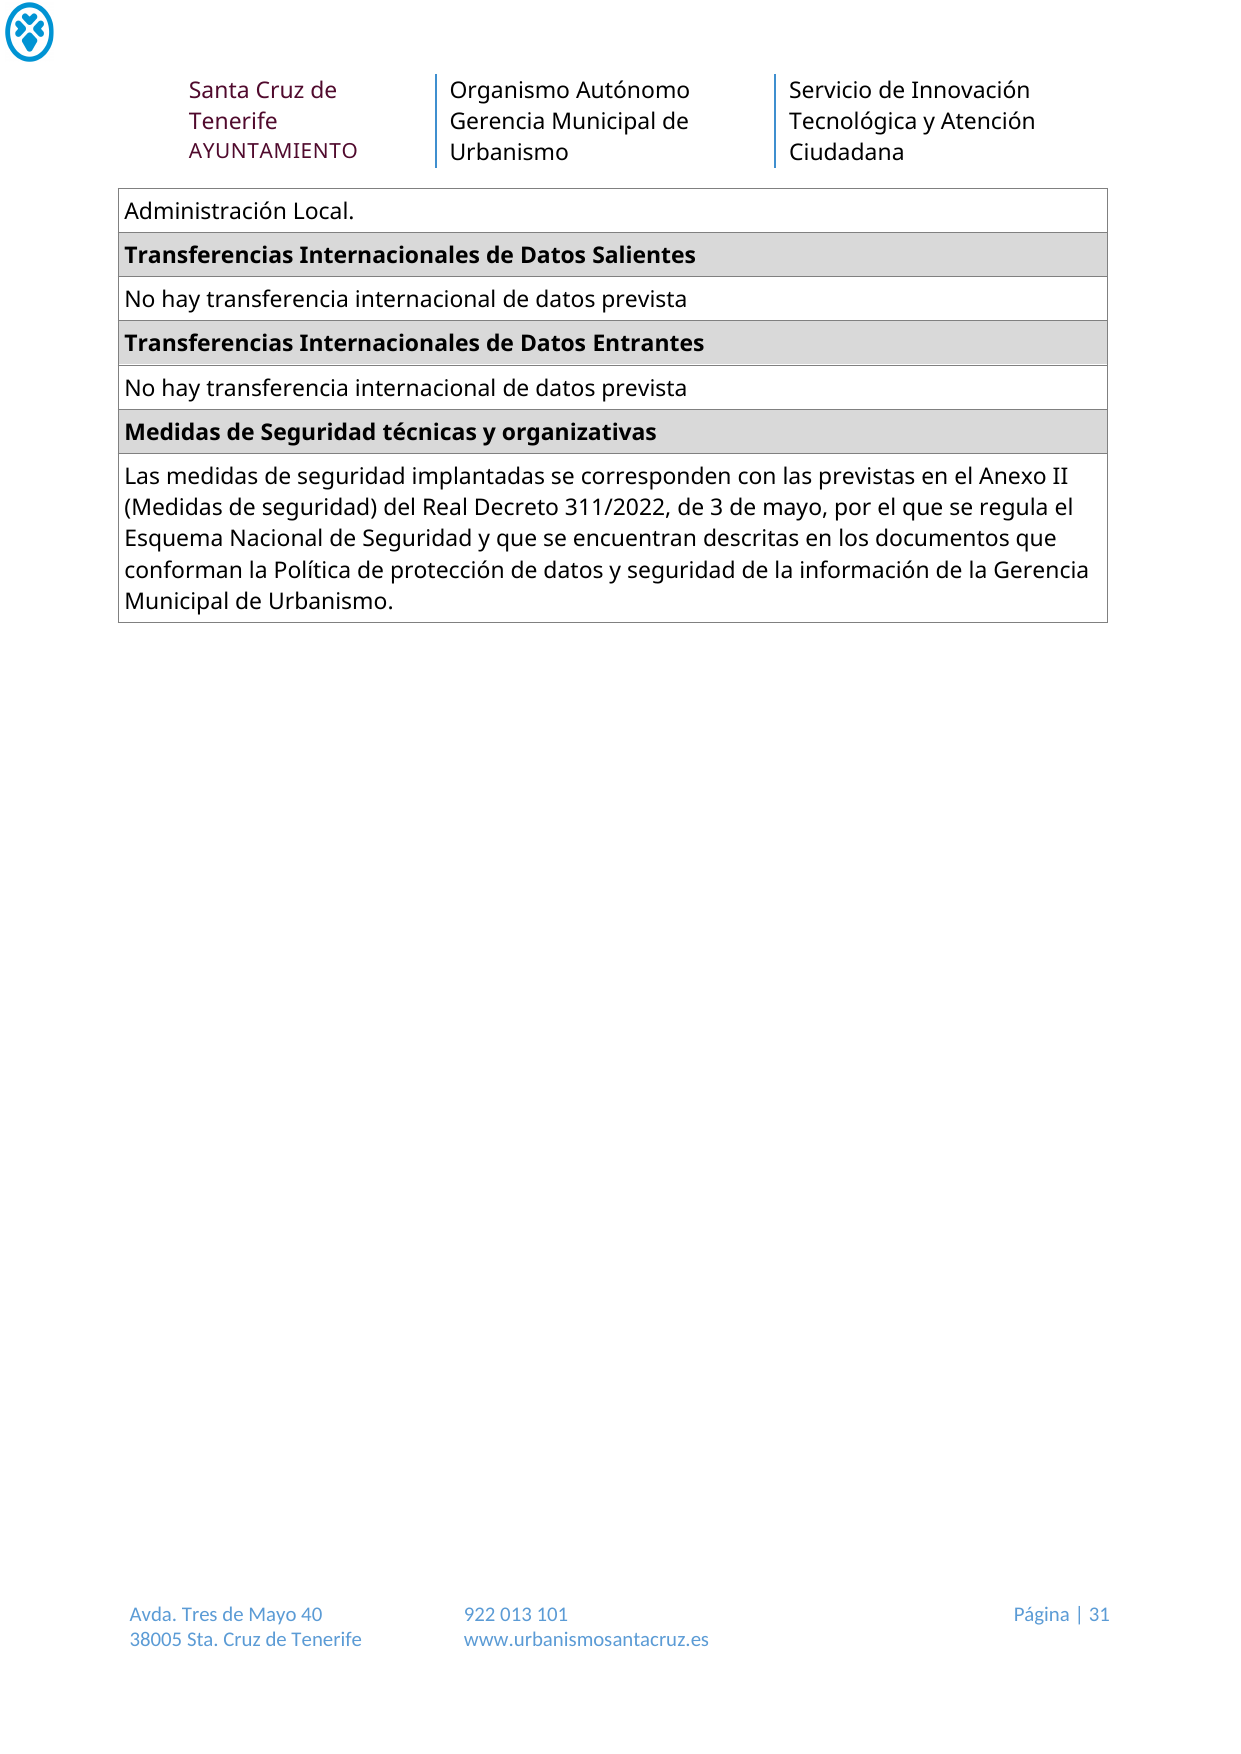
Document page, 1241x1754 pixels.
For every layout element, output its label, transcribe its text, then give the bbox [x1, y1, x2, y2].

table_cell No hay transferencia internacional de datos prevista [119, 366, 1107, 409]
table_cell Transferencias Internacionales de Datos Salientes [119, 233, 1107, 276]
table_cell Administración Local. [119, 189, 1107, 232]
table_cell Transferencias Internacionales de Datos Entrantes [119, 321, 1107, 364]
table_cell Las medidas de seguridad implantadas se corresponden con las previstas en el Anexo II (Medidas de seguridad) del Real Decreto 311/2022, de 3 de mayo, por el que se regula el Esquema Nacional de Seguridad y que se encuentran descritas en los documentos que conforman la Política de protección de datos y seguridad de la información de la Gerencia Municipal de Urbanismo. [119, 454, 1107, 622]
table_cell Medidas de Seguridad técnicas y organizativas [119, 410, 1107, 453]
table_cell No hay transferencia internacional de datos prevista [119, 277, 1107, 320]
